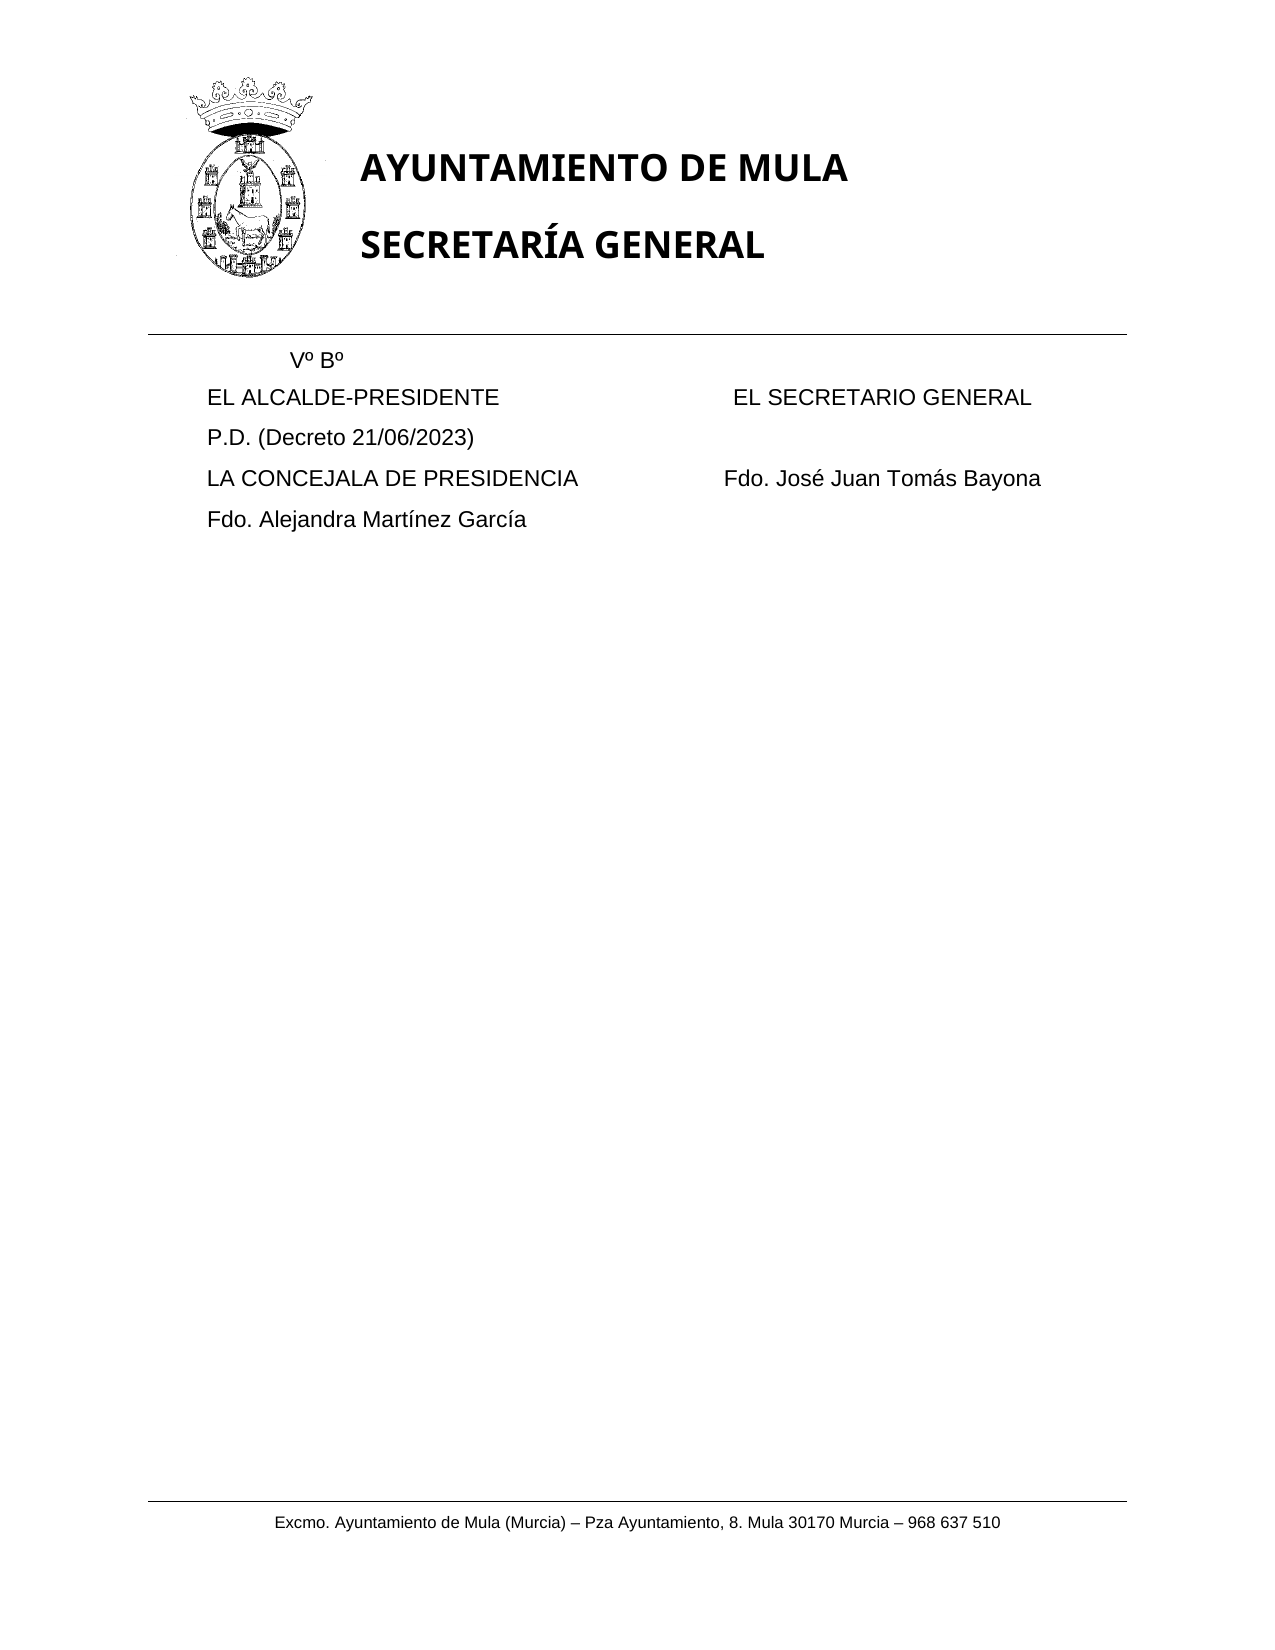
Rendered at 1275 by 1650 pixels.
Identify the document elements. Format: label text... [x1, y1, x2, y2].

table_cell EL SECRETARIO GENERAL Fdo. José Juan Tomás Bayona [638, 373, 1127, 536]
table_header Vº Bº [148, 347, 637, 373]
table_header [638, 347, 1127, 373]
table_cell EL ALCALDE-PRESIDENTE P.D. (Decreto 21/06/2023) LA CONCEJALA DE PRESIDENCIA Fdo. Alejandra Martínez García [148, 373, 637, 536]
picture [174, 66, 327, 285]
